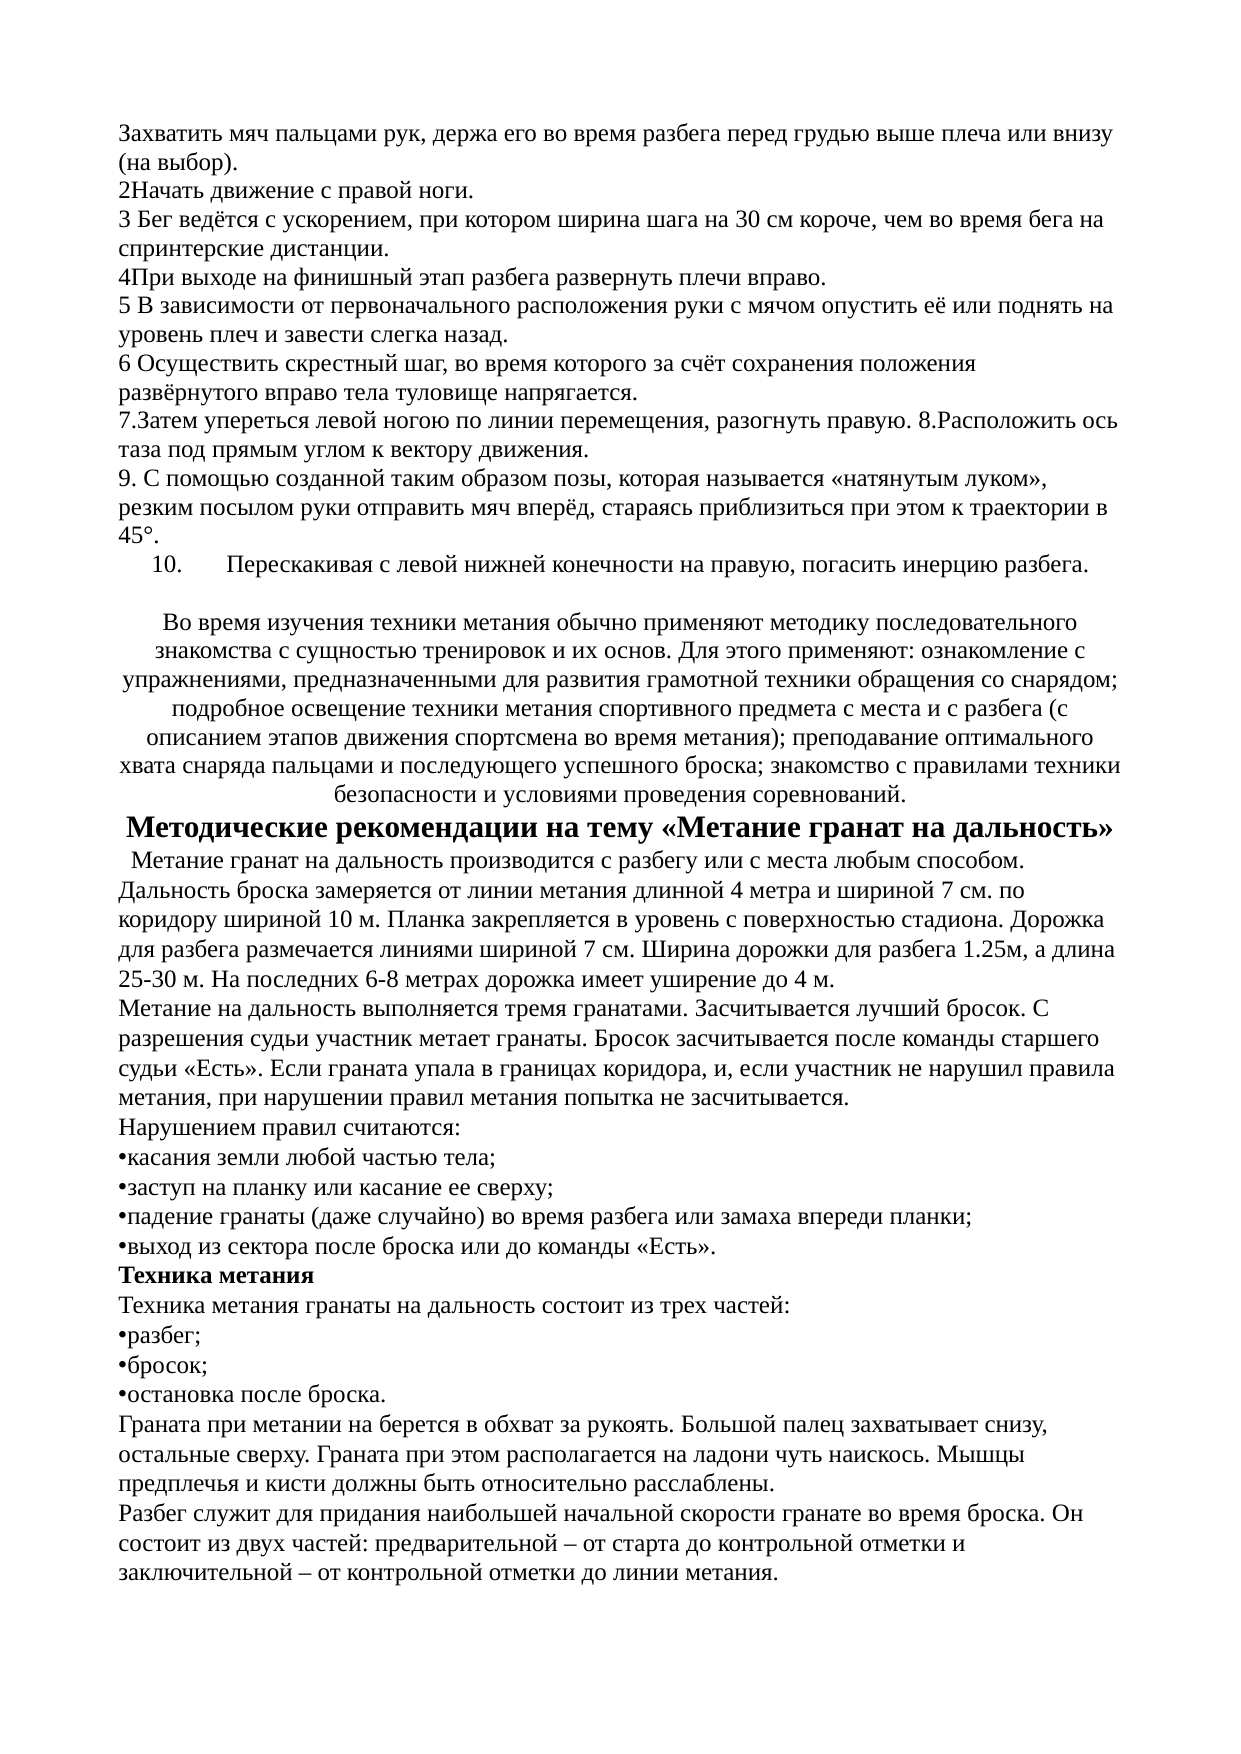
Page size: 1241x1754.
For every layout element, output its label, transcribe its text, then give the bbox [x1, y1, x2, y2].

list бросок; [118, 1349, 1122, 1378]
list остановка после броска. [118, 1378, 1122, 1408]
text Метание на дальность выполняется тремя гранатами. Засчитывается лучший бросок. С разрешения судьи участник метает гранаты. Бросок засчитывается после команды старшего судьи «Есть». Если граната упала в границах коридора, и, если участник не нарушил правила метания, при нарушении правил метания попытка не засчитывается. [118, 992, 1122, 1111]
text Захватить мяч пальцами рук, держа его во время разбега перед грудью выше плеча или внизу (на выбор). [118, 118, 1122, 176]
text 6 Осуществить скрестный шаг, во время которого за счёт сохранения положения развёрнутого вправо тела туловище напрягается. [118, 348, 1122, 406]
list Перескакивая с левой нижней конечности на правую, погасить инерцию разбега. Во время изучения техники метания обычно применяют методику последовательного знакомства с сущностью тренировок и их основ. Для этого применяют: ознакомление с упражнениями, предназначенными для развития грамотной техники обращения со снарядом; подробное освещение техники метания спортивного предмета с места и с разбега (с описанием этапов движения спортсмена во время метания); преподавание оптимального хвата снаряда пальцами и последующего успешного броска; знакомство с правилами техники безопасности и условиями проведения соревнований. [118, 549, 1122, 808]
text 3 Бег ведётся с ускорением, при котором ширина шага на 30 см короче, чем во время бега на спринтерские дистанции. [118, 204, 1122, 262]
text Техника метания [118, 1260, 1122, 1289]
text 4При выходе на финишный этап разбега развернуть плечи вправо. [118, 262, 1122, 291]
list выход из сектора после броска или до команды «Есть». [118, 1230, 1122, 1260]
text 5 В зависимости от первоначального расположения руки с мячом опустить её или поднять на уровень плеч и завести слегка назад. [118, 291, 1122, 348]
text Техника метания гранаты на дальность состоит из трех частей: [118, 1289, 1122, 1319]
text 9. С помощью созданной таким образом позы, которая называется «натянутым луком», резким посылом руки отправить мяч вперёд, стараясь приблизиться при этом к траектории в 45°. [118, 463, 1122, 549]
list разбег; [118, 1319, 1122, 1349]
list падение гранаты (даже случайно) во время разбега или замаха впереди планки; [118, 1200, 1122, 1230]
list заступ на планку или касание ее сверху; [118, 1171, 1122, 1200]
text Граната при метании на берется в обхват за рукоять. Большой палец захватывает снизу, остальные сверху. Граната при этом располагается на ладони чуть наискось. Мышцы предплечья и кисти должны быть относительно расслаблены. [118, 1408, 1122, 1497]
text 2Начать движение с правой ноги. [118, 176, 1122, 204]
text Методические рекомендации на тему «Метание гранат на дальность» [118, 808, 1122, 844]
list касания земли любой частью тела; [118, 1141, 1122, 1171]
text Метание гранат на дальность производится с разбегу или с места любым способом. Дальность броска замеряется от линии метания длинной 4 метра и шириной 7 см. по коридору шириной 10 м. Планка закрепляется в уровень с поверхностью стадиона. Дорожка для разбега размечается линиями шириной 7 см. Ширина дорожки для разбега 1.25м, а длина 25-30 м. На последних 6-8 метрах дорожка имеет уширение до 4 м. [118, 844, 1122, 992]
text Нарушением правил считаются: [118, 1111, 1122, 1141]
text Разбег служит для придания наибольшей начальной скорости гранате во время броска. Он состоит из двух частей: предварительной – от старта до контрольной отметки и заключительной – от контрольной отметки до линии метания. [118, 1497, 1122, 1586]
text 7.Затем упереться левой ногою по линии перемещения, разогнуть правую. 8.Расположить ось таза под прямым углом к вектору движения. [118, 406, 1122, 463]
